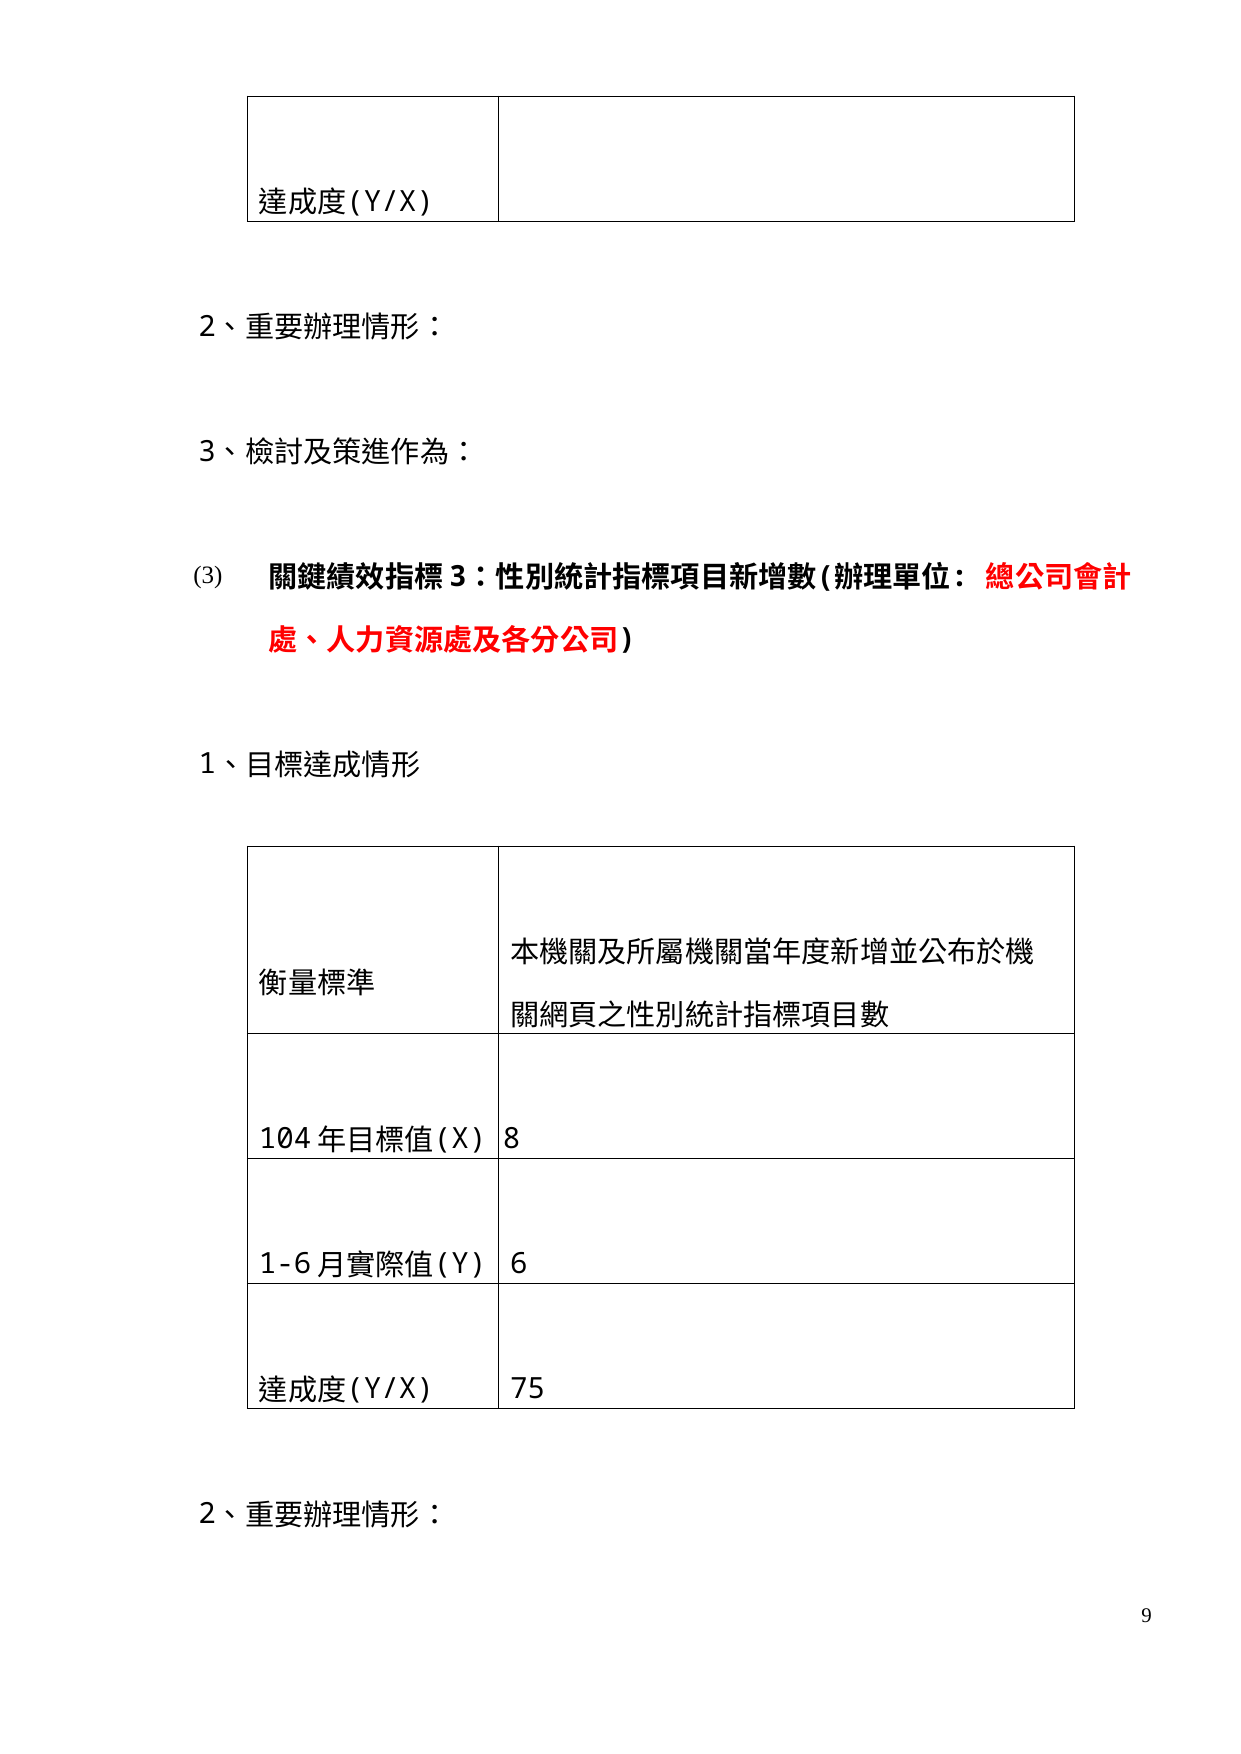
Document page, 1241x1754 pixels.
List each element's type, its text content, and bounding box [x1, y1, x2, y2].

table_cell 1-6月實際值(Y) [248, 1159, 498, 1283]
table_cell 6 [499, 1159, 1074, 1283]
table_header 本機關及所屬機關當年度新增並公布於機關網頁之性別統計指標項目數 [499, 847, 1074, 1033]
table_header 衡量標準 [248, 847, 498, 1033]
table_cell 104年目標值(X) [248, 1034, 498, 1158]
table_cell [499, 97, 1074, 221]
table_cell 達成度(Y/X) [248, 97, 498, 221]
text 2、重要辦理情形： [198, 1471, 1152, 1533]
table_cell 8 [499, 1034, 1074, 1158]
text 3、檢討及策進作為： [198, 408, 1152, 471]
table_cell 達成度(Y/X) [248, 1284, 498, 1408]
list 關鍵績效指標3：性別統計指標項目新增數(辦理單位: 總公司會計處、人力資源處及各分公司) [193, 533, 1152, 658]
table_cell 75 [499, 1284, 1074, 1408]
text 1、目標達成情形 [198, 721, 1152, 783]
text 2、重要辦理情形： [198, 283, 1152, 346]
